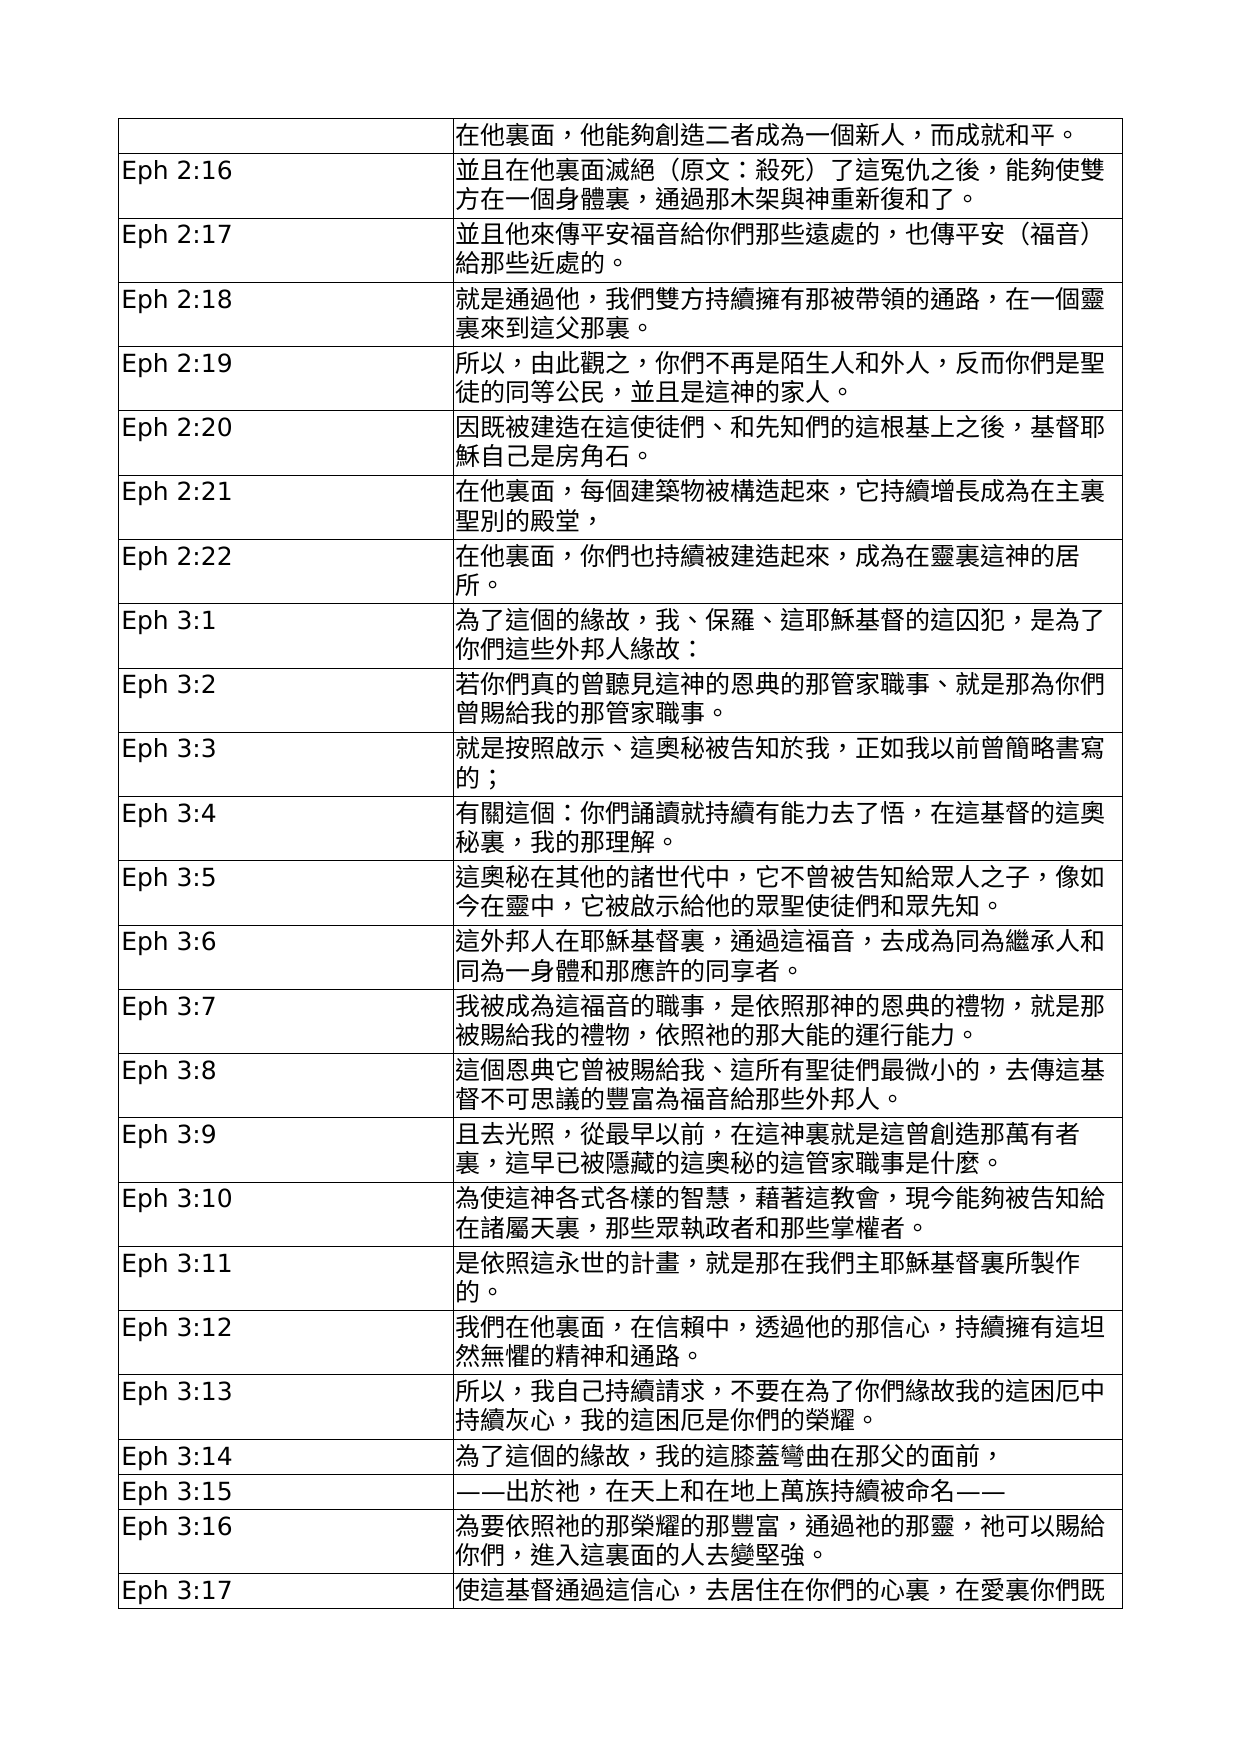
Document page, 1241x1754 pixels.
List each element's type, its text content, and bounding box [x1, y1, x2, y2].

table_cell Eph 3:7 [119, 990, 453, 1053]
table_cell Eph 2:22 [119, 540, 453, 603]
table_cell ——出於祂，在天上和在地上萬族持續被命名—— [454, 1475, 1122, 1509]
table_cell Eph 3:14 [119, 1440, 453, 1474]
table_cell 使這基督通過這信心，去居住在你們的心裏，在愛裏你們既 [454, 1574, 1122, 1608]
table_cell Eph 2:21 [119, 476, 453, 539]
table_cell Eph 3:12 [119, 1311, 453, 1374]
table_cell 所以，由此觀之，你們不再是陌生人和外人，反而你們是聖徒的同等公民，並且是這神的家人。 [454, 347, 1122, 410]
table_cell 且去光照，從最早以前，在這神裏就是這曾創造那萬有者裏，這早已被隱藏的這奧秘的這管家職事是什麼。 [454, 1118, 1122, 1182]
table_cell Eph 3:13 [119, 1375, 453, 1439]
table_cell 為了這個的緣故，我的這膝蓋彎曲在那父的面前， [454, 1440, 1122, 1474]
table_cell 我們在他裏面，在信賴中，透過他的那信心，持續擁有這坦然無懼的精神和通路。 [454, 1311, 1122, 1374]
table_cell 若你們真的曾聽見這神的恩典的那管家職事、就是那為你們曾賜給我的那管家職事。 [454, 669, 1122, 732]
table_cell Eph 3:9 [119, 1118, 453, 1182]
table_cell 這奧秘在其他的諸世代中，它不曾被告知給眾人之子，像如今在靈中，它被啟示給他的眾聖使徒們和眾先知。 [454, 861, 1122, 924]
table_cell [119, 119, 453, 153]
table_cell Eph 3:17 [119, 1574, 453, 1608]
table_cell 就是按照啟示、這奧秘被告知於我，正如我以前曾簡略書寫的； [454, 733, 1122, 796]
table_cell 在他裏面，每個建築物被構造起來，它持續增長成為在主裏聖別的殿堂， [454, 476, 1122, 539]
table_cell Eph 3:8 [119, 1054, 453, 1117]
table_cell Eph 3:5 [119, 861, 453, 924]
table_cell 並且在他裏面滅絕（原文：殺死）了這冤仇之後，能夠使雙方在一個身體裏，通過那木架與神重新復和了。 [454, 154, 1122, 217]
table_cell Eph 2:17 [119, 219, 453, 282]
table_cell Eph 3:2 [119, 669, 453, 732]
table_cell 為了這個的緣故，我、保羅、這耶穌基督的這囚犯，是為了你們這些外邦人緣故： [454, 604, 1122, 667]
table_cell 所以，我自己持續請求，不要在為了你們緣故我的這困厄中持續灰心，我的這困厄是你們的榮耀。 [454, 1375, 1122, 1439]
table_cell Eph 3:11 [119, 1247, 453, 1310]
table_cell Eph 3:16 [119, 1510, 453, 1573]
table_cell Eph 3:15 [119, 1475, 453, 1509]
table_cell Eph 2:19 [119, 347, 453, 410]
table_cell 是依照這永世的計畫，就是那在我們主耶穌基督裏所製作的。 [454, 1247, 1122, 1310]
table_cell 在他裏面，你們也持續被建造起來，成為在靈裏這神的居所。 [454, 540, 1122, 603]
table_cell 就是通過他，我們雙方持續擁有那被帶領的通路，在一個靈裏來到這父那裏。 [454, 283, 1122, 346]
table_cell 因既被建造在這使徒們、和先知們的這根基上之後，基督耶穌自己是房角石。 [454, 411, 1122, 474]
table_cell 為要依照祂的那榮耀的那豐富，通過祂的那靈，祂可以賜給你們，進入這裏面的人去變堅強。 [454, 1510, 1122, 1573]
table_cell Eph 2:16 [119, 154, 453, 217]
table_cell 在他裏面，他能夠創造二者成為一個新人，而成就和平。 [454, 119, 1122, 153]
table_cell Eph 3:6 [119, 926, 453, 989]
table_cell 這外邦人在耶穌基督裏，通過這福音，去成為同為繼承人和同為一身體和那應許的同享者。 [454, 926, 1122, 989]
table_cell 這個恩典它曾被賜給我、這所有聖徒們最微小的，去傳這基督不可思議的豐富為福音給那些外邦人。 [454, 1054, 1122, 1117]
table_cell Eph 3:3 [119, 733, 453, 796]
table_cell Eph 2:18 [119, 283, 453, 346]
table_cell 為使這神各式各樣的智慧，藉著這教會，現今能夠被告知給在諸屬天裏，那些眾執政者和那些掌權者。 [454, 1183, 1122, 1246]
table_cell 並且他來傳平安福音給你們那些遠處的，也傳平安（福音）給那些近處的。 [454, 219, 1122, 282]
table_cell Eph 2:20 [119, 411, 453, 474]
table_cell 有關這個：你們誦讀就持續有能力去了悟，在這基督的這奧秘裏，我的那理解。 [454, 797, 1122, 860]
table_cell Eph 3:4 [119, 797, 453, 860]
table_cell Eph 3:10 [119, 1183, 453, 1246]
table_cell Eph 3:1 [119, 604, 453, 667]
table_cell 我被成為這福音的職事，是依照那神的恩典的禮物，就是那被賜給我的禮物，依照祂的那大能的運行能力。 [454, 990, 1122, 1053]
